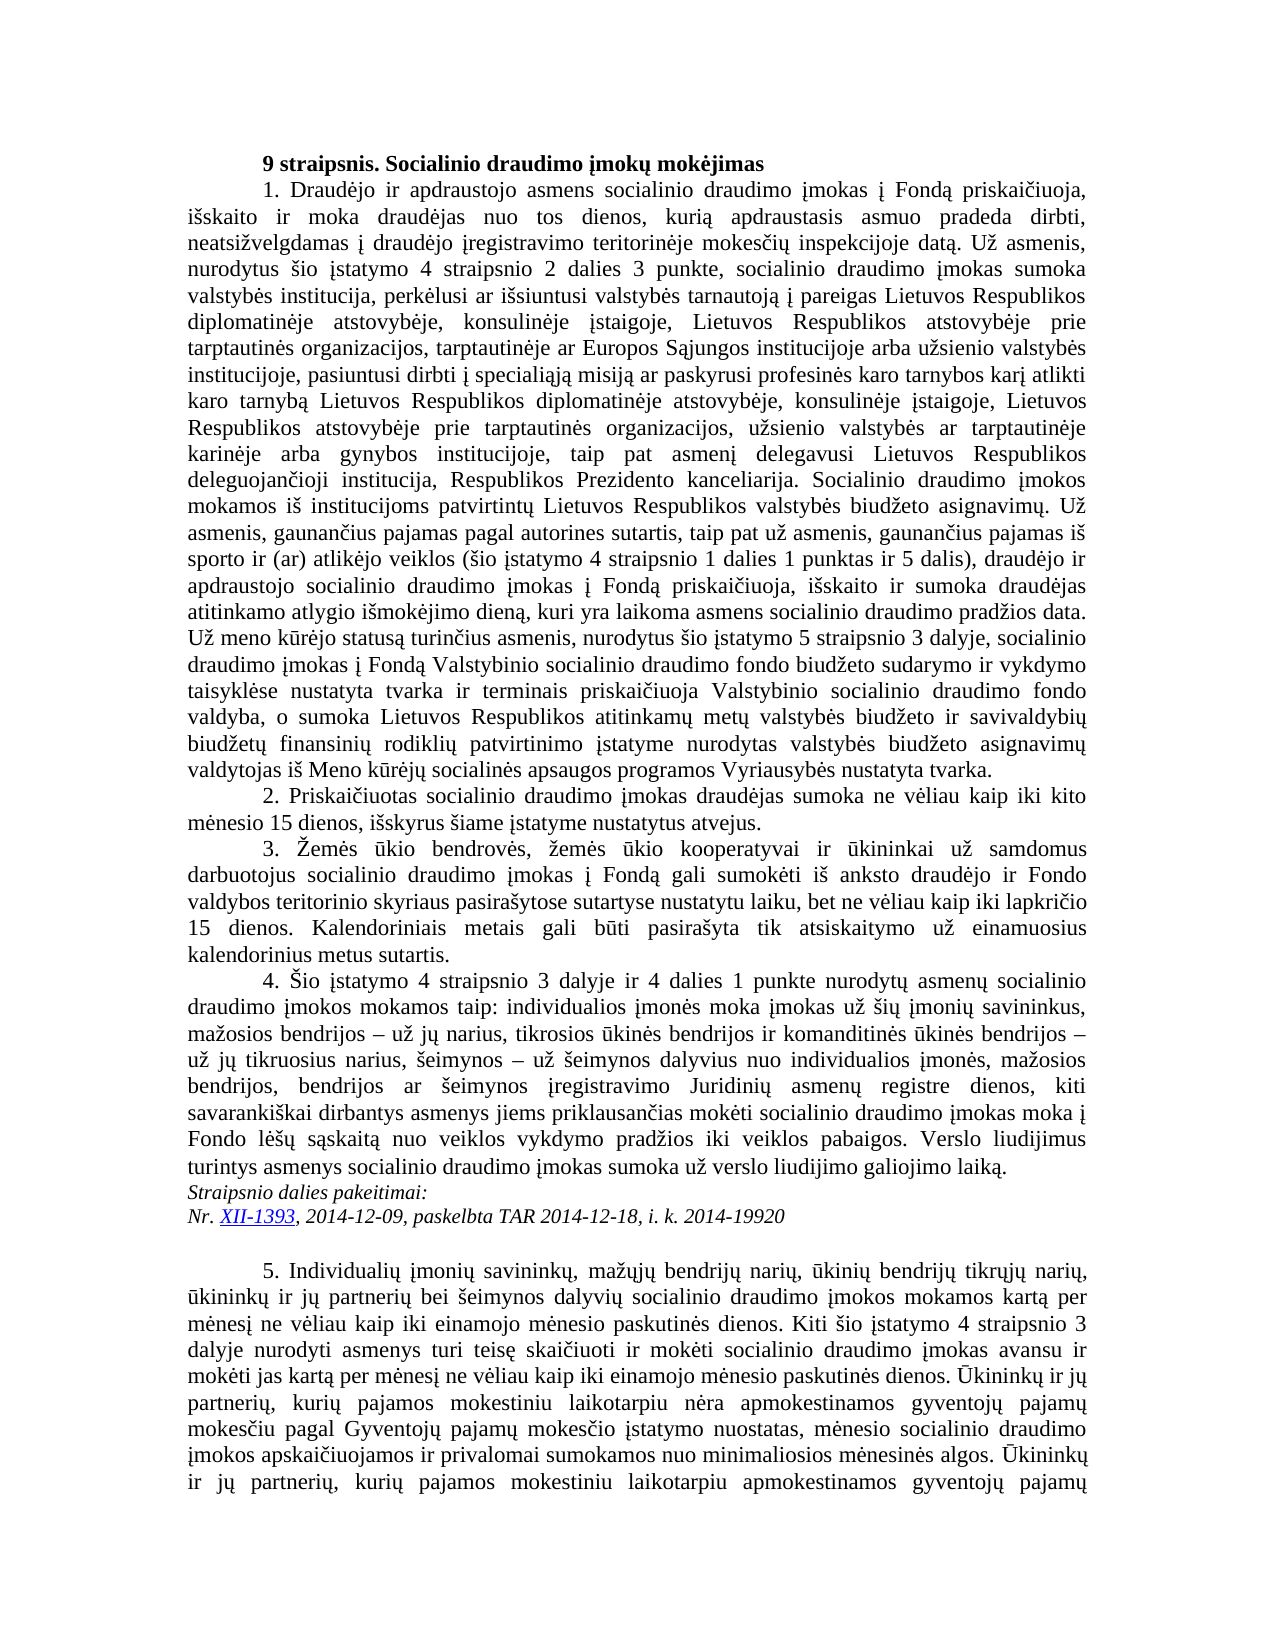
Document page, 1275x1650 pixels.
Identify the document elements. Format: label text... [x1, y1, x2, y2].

text Nr. XII-1393, 2014-12-09, paskelbta TAR 2014-12-18, i. k. 2014-19920 [187, 1204, 1087, 1228]
text 2. Priskaičiuotas socialinio draudimo įmokas draudėjas sumoka ne vėliau kaip iki kito mėnesio 15 dienos, išskyrus šiame įstatyme nustatytus atvejus. [187, 782, 1088, 835]
text 4. Šio įstatymo 4 straipsnio 3 dalyje ir 4 dalies 1 punkte nurodytų asmenų socialinio draudimo įmokos mokamos taip: individualios įmonės moka įmokas už šių įmonių savininkus, mažosios bendrijos – už jų narius, tikrosios ūkinės bendrijos ir komanditinės ūkinės bendrijos – už jų tikruosius narius, šeimynos – už šeimynos dalyvius nuo individualios įmonės, mažosios bendrijos, bendrijos ar šeimynos įregistravimo Juridinių asmenų registre dienos, kiti savarankiškai dirbantys asmenys jiems priklausančias mokėti socialinio draudimo įmokas moka į Fondo lėšų sąskaitą nuo veiklos vykdymo pradžios iki veiklos pabaigos. Verslo liudijimus turintys asmenys socialinio draudimo įmokas sumoka už verslo liudijimo galiojimo laiką. [187, 967, 1087, 1180]
text 9 straipsnis. Socialinio draudimo įmokų mokėjimas [187, 150, 1088, 176]
text Straipsnio dalies pakeitimai: [187, 1180, 1087, 1204]
text 5. Individualių įmonių savininkų, mažųjų bendrijų narių, ūkinių bendrijų tikrųjų narių, ūkininkų ir jų partnerių bei šeimynos dalyvių socialinio draudimo įmokos mokamos kartą per mėnesį ne vėliau kaip iki einamojo mėnesio paskutinės dienos. Kiti šio įstatymo 4 straipsnio 3 dalyje nurodyti asmenys turi teisę skaičiuoti ir mokėti socialinio draudimo įmokas avansu ir mokėti jas kartą per mėnesį ne vėliau kaip iki einamojo mėnesio paskutinės dienos. Ūkininkų ir jų partnerių, kurių pajamos mokestiniu laikotarpiu nėra apmokestinamos gyventojų pajamų mokesčiu pagal Gyventojų pajamų mokesčio įstatymo nuostatas, mėnesio socialinio draudimo įmokos apskaičiuojamos ir privalomai sumokamos nuo minimaliosios mėnesinės algos. Ūkininkų ir jų partnerių, kurių pajamos mokestiniu laikotarpiu apmokestinamos gyventojų pajamų [187, 1257, 1088, 1494]
text 3. Žemės ūkio bendrovės, žemės ūkio kooperatyvai ir ūkininkai už samdomus darbuotojus socialinio draudimo įmokas į Fondą gali sumokėti iš anksto draudėjo ir Fondo valdybos teritorinio skyriaus pasirašytose sutartyse nustatytu laiku, bet ne vėliau kaip iki lapkričio 15 dienos. Kalendoriniais metais gali būti pasirašyta tik atsiskaitymo už einamuosius kalendorinius metus sutartis. [187, 835, 1088, 967]
text 1. Draudėjo ir apdraustojo asmens socialinio draudimo įmokas į Fondą priskaičiuoja, išskaito ir moka draudėjas nuo tos dienos, kurią apdraustasis asmuo pradeda dirbti, neatsižvelgdamas į draudėjo įregistravimo teritorinėje mokesčių inspekcijoje datą. Už asmenis, nurodytus šio įstatymo 4 straipsnio 2 dalies 3 punkte, socialinio draudimo įmokas sumoka valstybės institucija, perkėlusi ar išsiuntusi valstybės tarnautoją į pareigas Lietuvos Respublikos diplomatinėje atstovybėje, konsulinėje įstaigoje, Lietuvos Respublikos atstovybėje prie tarptautinės organizacijos, tarptautinėje ar Europos Sąjungos institucijoje arba užsienio valstybės institucijoje, pasiuntusi dirbti į specialiąją misiją ar paskyrusi profesinės karo tarnybos karį atlikti karo tarnybą Lietuvos Respublikos diplomatinėje atstovybėje, konsulinėje įstaigoje, Lietuvos Respublikos atstovybėje prie tarptautinės organizacijos, užsienio valstybės ar tarptautinėje karinėje arba gynybos institucijoje, taip pat asmenį delegavusi Lietuvos Respublikos deleguojančioji institucija, Respublikos Prezidento kanceliarija. Socialinio draudimo įmokos mokamos iš institucijoms patvirtintų Lietuvos Respublikos valstybės biudžeto asignavimų. Už asmenis, gaunančius pajamas pagal autorines sutartis, taip pat už asmenis, gaunančius pajamas iš sporto ir (ar) atlikėjo veiklos (šio įstatymo 4 straipsnio 1 dalies 1 punktas ir 5 dalis), draudėjo ir apdraustojo socialinio draudimo įmokas į Fondą priskaičiuoja, išskaito ir sumoka draudėjas atitinkamo atlygio išmokėjimo dieną, kuri yra laikoma asmens socialinio draudimo pradžios data. Už meno kūrėjo statusą turinčius asmenis, nurodytus šio įstatymo 5 straipsnio 3 dalyje, socialinio draudimo įmokas į Fondą Valstybinio socialinio draudimo fondo biudžeto sudarymo ir vykdymo taisyklėse nustatyta tvarka ir terminais priskaičiuoja Valstybinio socialinio draudimo fondo valdyba, o sumoka Lietuvos Respublikos atitinkamų metų valstybės biudžeto ir savivaldybių biudžetų finansinių rodiklių patvirtinimo įstatyme nurodytas valstybės biudžeto asignavimų valdytojas iš Meno kūrėjų socialinės apsaugos programos Vyriausybės nustatyta tvarka. [187, 176, 1087, 782]
